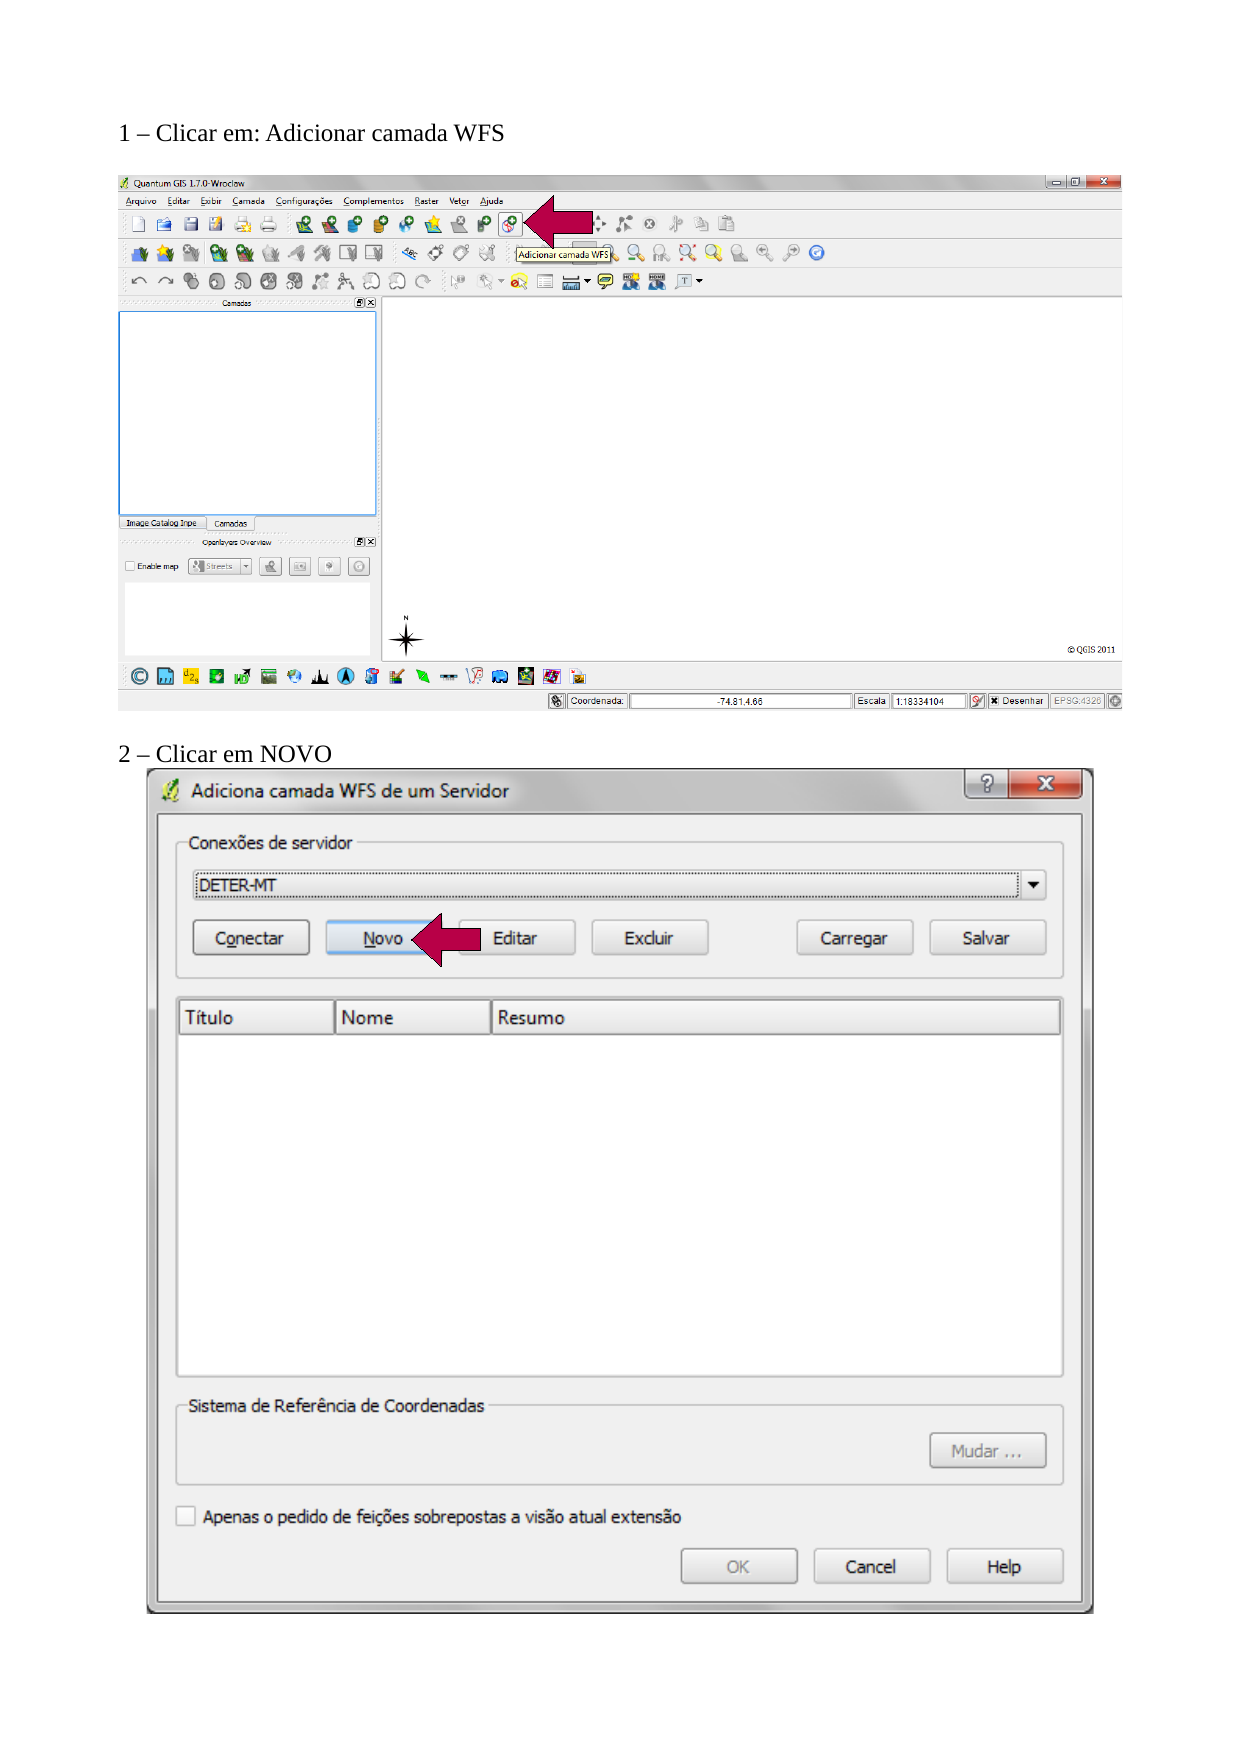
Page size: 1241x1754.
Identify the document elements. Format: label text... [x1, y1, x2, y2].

text 2 – Clicar em NOVO [118, 739, 1122, 768]
picture [146, 768, 1094, 1614]
text 1 – Clicar em: Adicionar camada WFS [118, 118, 1122, 147]
picture [118, 175, 1123, 711]
